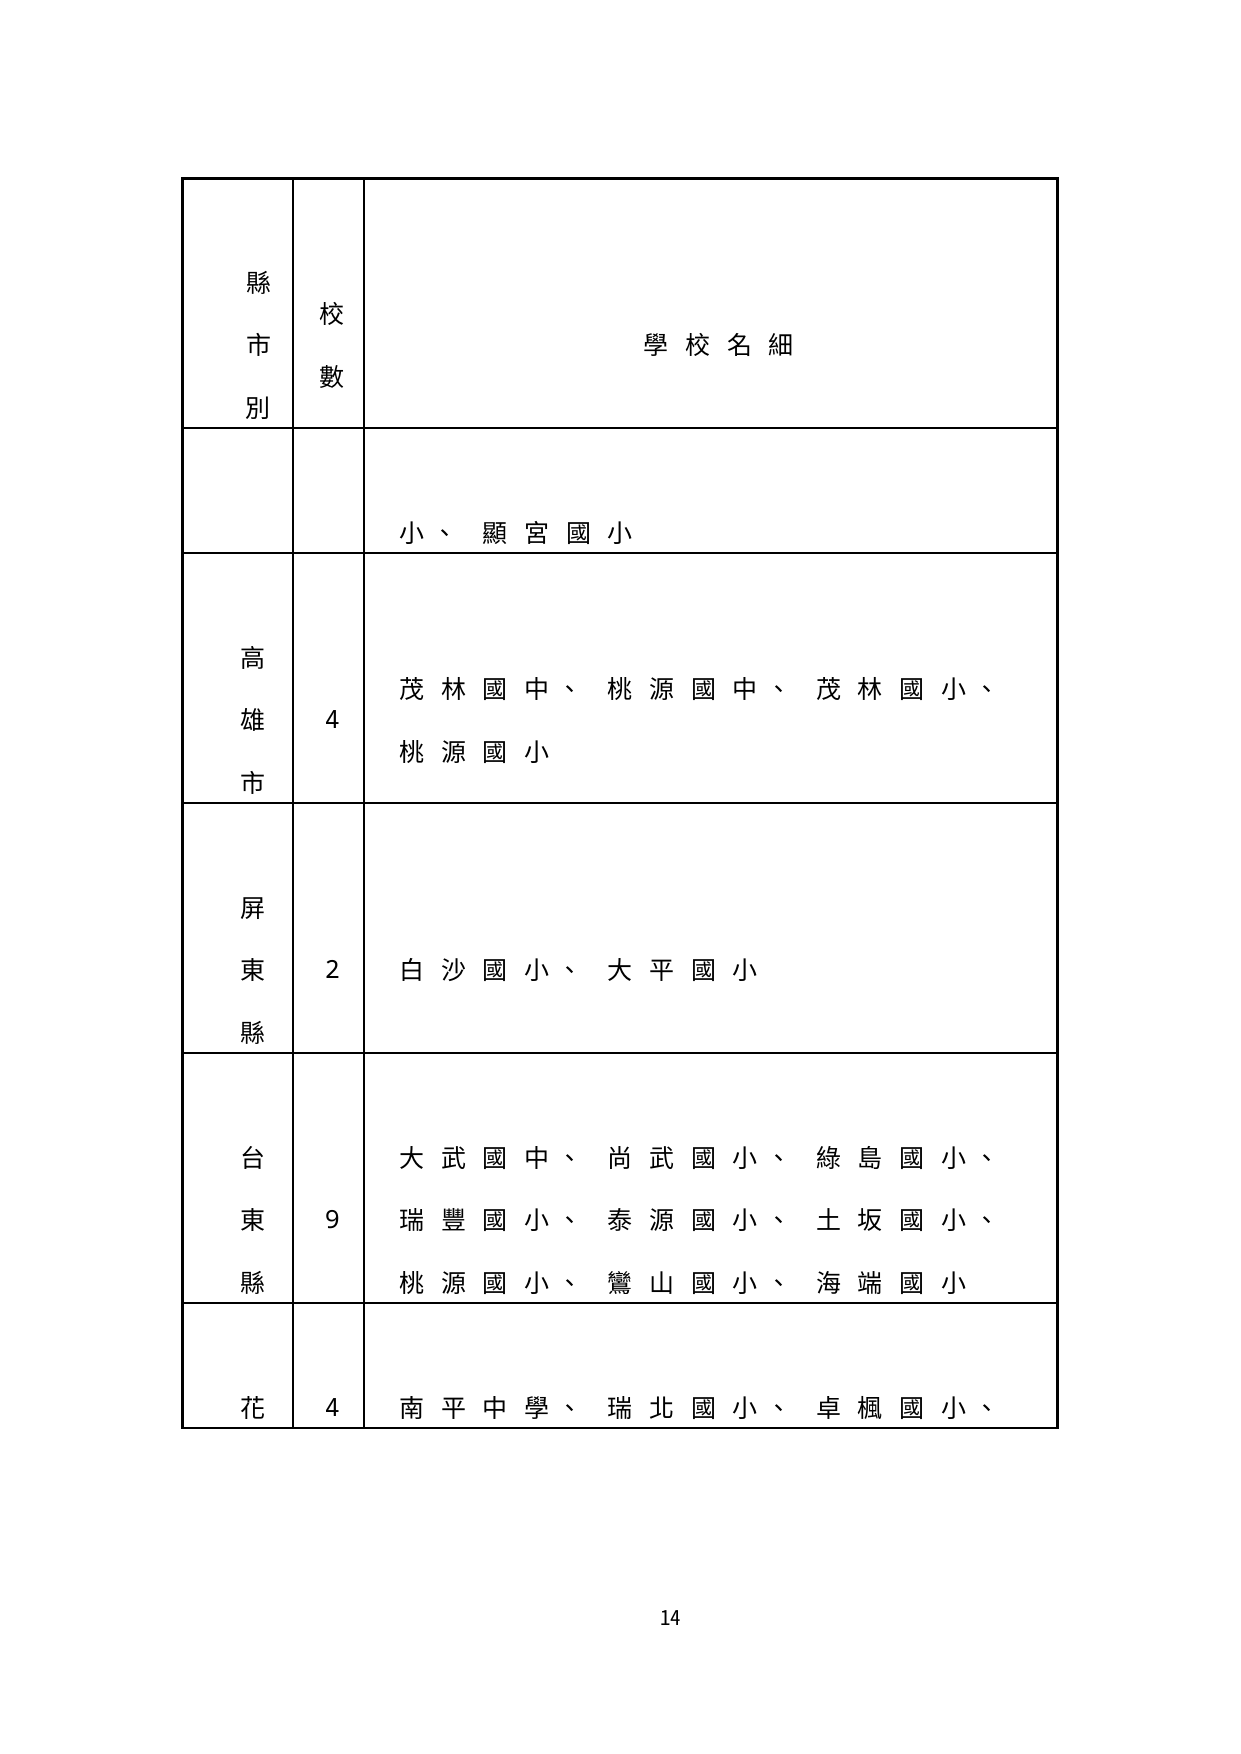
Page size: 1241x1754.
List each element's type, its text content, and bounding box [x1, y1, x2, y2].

table_cell [294, 429, 363, 552]
table_header 校數 [294, 180, 363, 427]
table_cell 9 [294, 1054, 363, 1302]
table_header 縣市別 [184, 180, 292, 427]
table_cell 大武國中、尚武國小、綠島國小、瑞豐國小、泰源國小、土坂國小、桃源國小、鸞山國小、海端國小 [365, 1054, 1056, 1302]
table_cell 小、顯宮國小 [365, 429, 1056, 552]
table_cell 高雄市 [184, 554, 292, 802]
table_cell 台東縣 [184, 1054, 292, 1302]
table_cell 茂林國中、桃源國中、茂林國小、桃源國小 [365, 554, 1056, 802]
table_cell 屏東縣 [184, 804, 292, 1052]
table_cell 花 [184, 1304, 292, 1427]
table_header 學校名細 [365, 180, 1056, 427]
table_cell 白沙國小、大平國小 [365, 804, 1056, 1052]
table_cell 2 [294, 804, 363, 1052]
table_cell 南平中學、瑞北國小、卓楓國小、 [365, 1304, 1056, 1427]
table_cell 4 [294, 1304, 363, 1427]
table_cell 4 [294, 554, 363, 802]
table_cell [184, 429, 292, 552]
